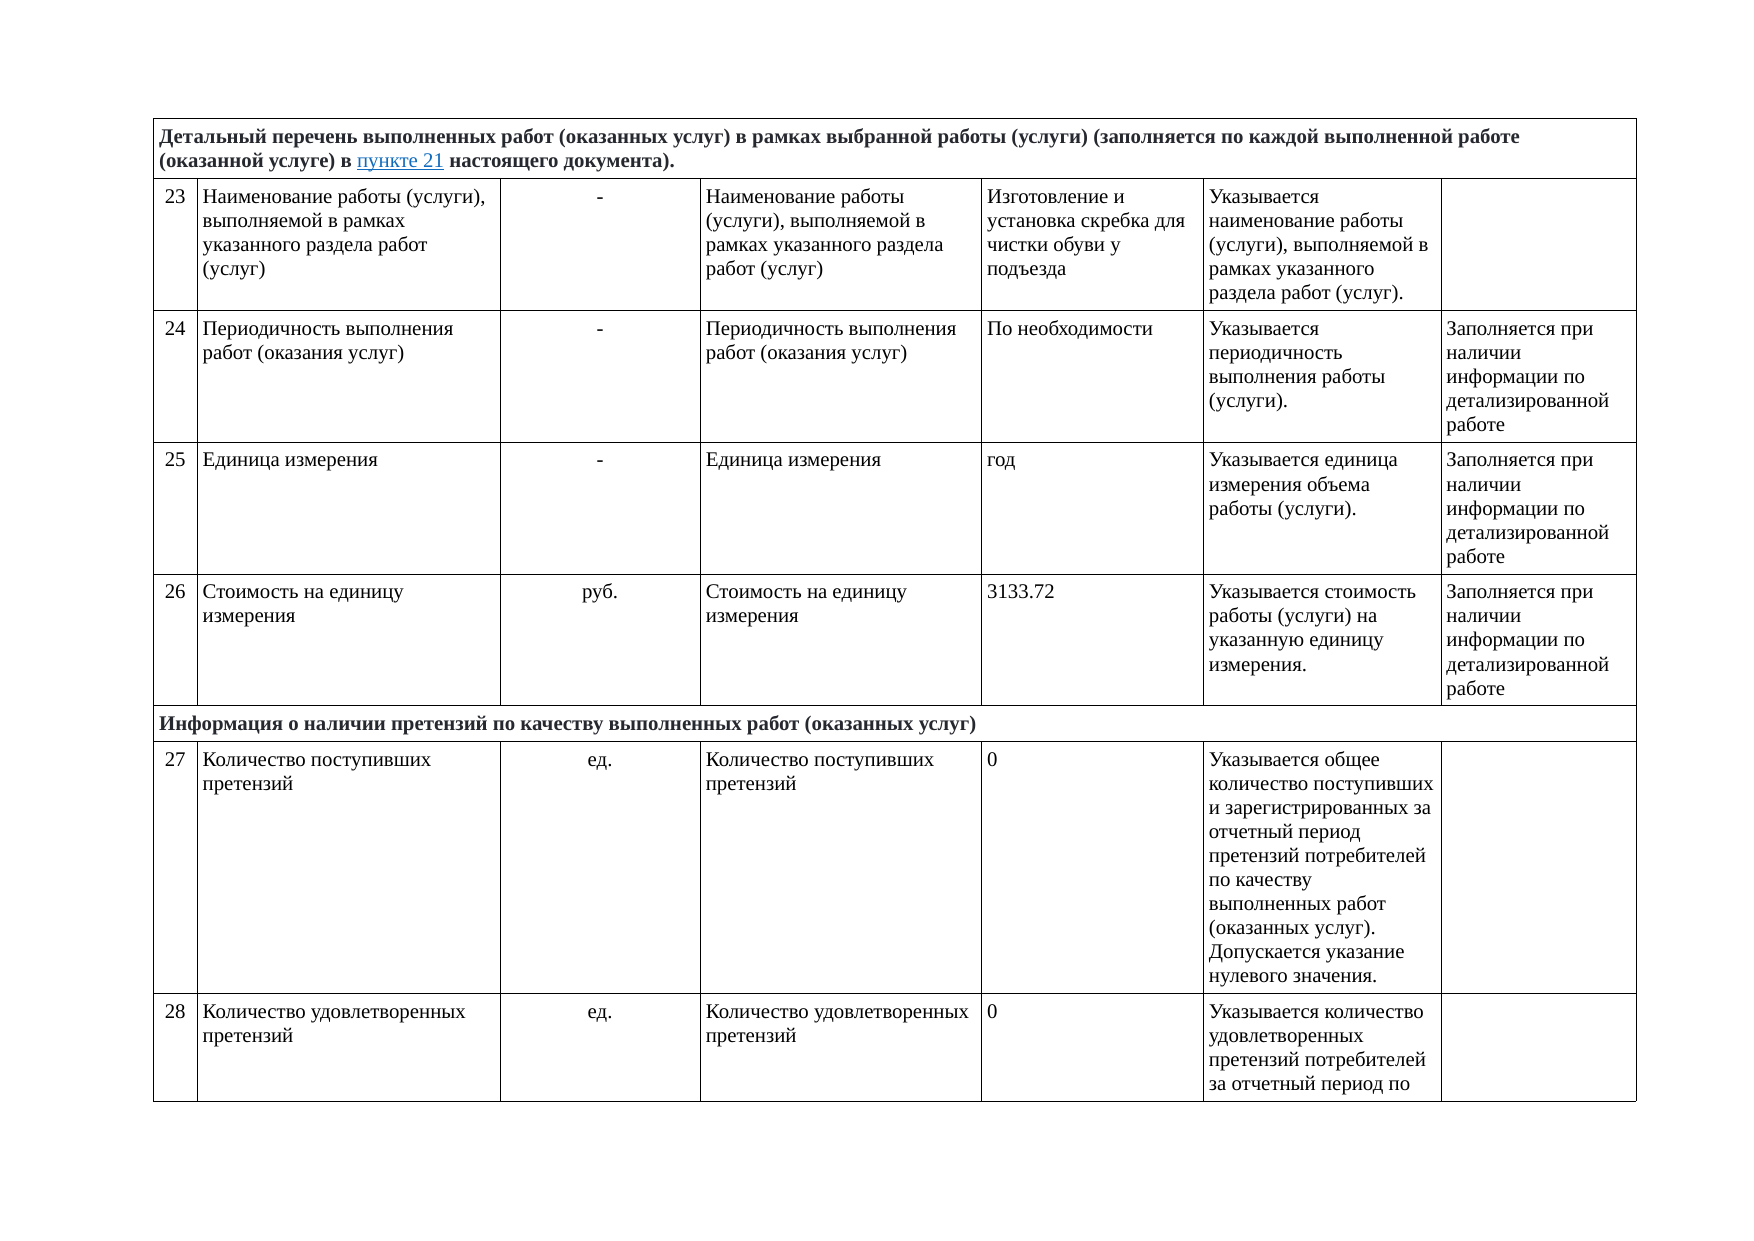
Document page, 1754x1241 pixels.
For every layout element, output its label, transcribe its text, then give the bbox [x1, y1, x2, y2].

table_cell Указывается количество удовлетворенных претензий потребителей за отчетный период по [1204, 994, 1441, 1101]
table_cell Наименование работы (услуги), выполняемой в рамках указанного раздела работ (услуг) [701, 179, 981, 310]
table_cell 28 [154, 994, 197, 1101]
table_cell Информация о наличии претензий по качеству выполненных работ (оказанных услуг) [154, 706, 1636, 741]
table_cell - [501, 179, 700, 310]
table_cell 25 [154, 443, 197, 573]
table_cell 3133,72 [982, 575, 1203, 705]
table_cell Количество поступивших претензий [701, 742, 981, 993]
table_cell Количество удовлетворенных претензий [198, 994, 500, 1101]
table_cell год [982, 443, 1203, 573]
table_cell Изготовление и установка скребка для чистки обуви у подъезда [982, 179, 1203, 310]
table_cell Периодичность выполнения работ (оказания услуг) [701, 311, 981, 442]
table_cell Указывается единица измерения объема работы (услуги). [1204, 443, 1441, 573]
table_cell 0 [982, 994, 1203, 1101]
table_cell Заполняется при наличии информации по детализированной работе [1442, 575, 1636, 705]
table_cell руб. [501, 575, 700, 705]
table_cell [1442, 179, 1636, 310]
table_cell ед. [501, 994, 700, 1101]
table_cell Заполняется при наличии информации по детализированной работе [1442, 443, 1636, 573]
table_cell [1442, 742, 1636, 993]
table_cell По необходимости [982, 311, 1203, 442]
table_cell Указывается общее количество поступивших и зарегистрированных за отчетный период претензий потребителей по качеству выполненных работ (оказанных услуг). Допускается указание нулевого значения. [1204, 742, 1441, 993]
table_cell Количество поступивших претензий [198, 742, 500, 993]
table_cell - [501, 443, 700, 573]
table_cell Указывается наименование работы (услуги), выполняемой в рамках указанного раздела работ (услуг). [1204, 179, 1441, 310]
table_cell Указывается стоимость работы (услуги) на указанную единицу измерения. [1204, 575, 1441, 705]
table_cell Указывается периодичность выполнения работы (услуги). [1204, 311, 1441, 442]
table_cell 27 [154, 742, 197, 993]
table_cell Заполняется при наличии информации по детализированной работе [1442, 311, 1636, 442]
table_cell Количество удовлетворенных претензий [701, 994, 981, 1101]
table_cell Единица измерения [701, 443, 981, 573]
table_cell 26 [154, 575, 197, 705]
table_cell Детальный перечень выполненных работ (оказанных услуг) в рамках выбранной работы (услуги) (заполняется по каждой выполненной работе (оказанной услуге) в пункте 21 настоящего документа). [154, 119, 1636, 178]
table_cell Стоимость на единицу измерения [198, 575, 500, 705]
table_cell [1442, 994, 1636, 1101]
table_cell Наименование работы (услуги), выполняемой в рамках указанного раздела работ (услуг) [198, 179, 500, 310]
table_cell 24 [154, 311, 197, 442]
table_cell Единица измерения [198, 443, 500, 573]
table_cell 23 [154, 179, 197, 310]
table_cell - [501, 311, 700, 442]
table_cell Стоимость на единицу измерения [701, 575, 981, 705]
table_cell ед. [501, 742, 700, 993]
table_cell 0 [982, 742, 1203, 993]
table_cell Периодичность выполнения работ (оказания услуг) [198, 311, 500, 442]
